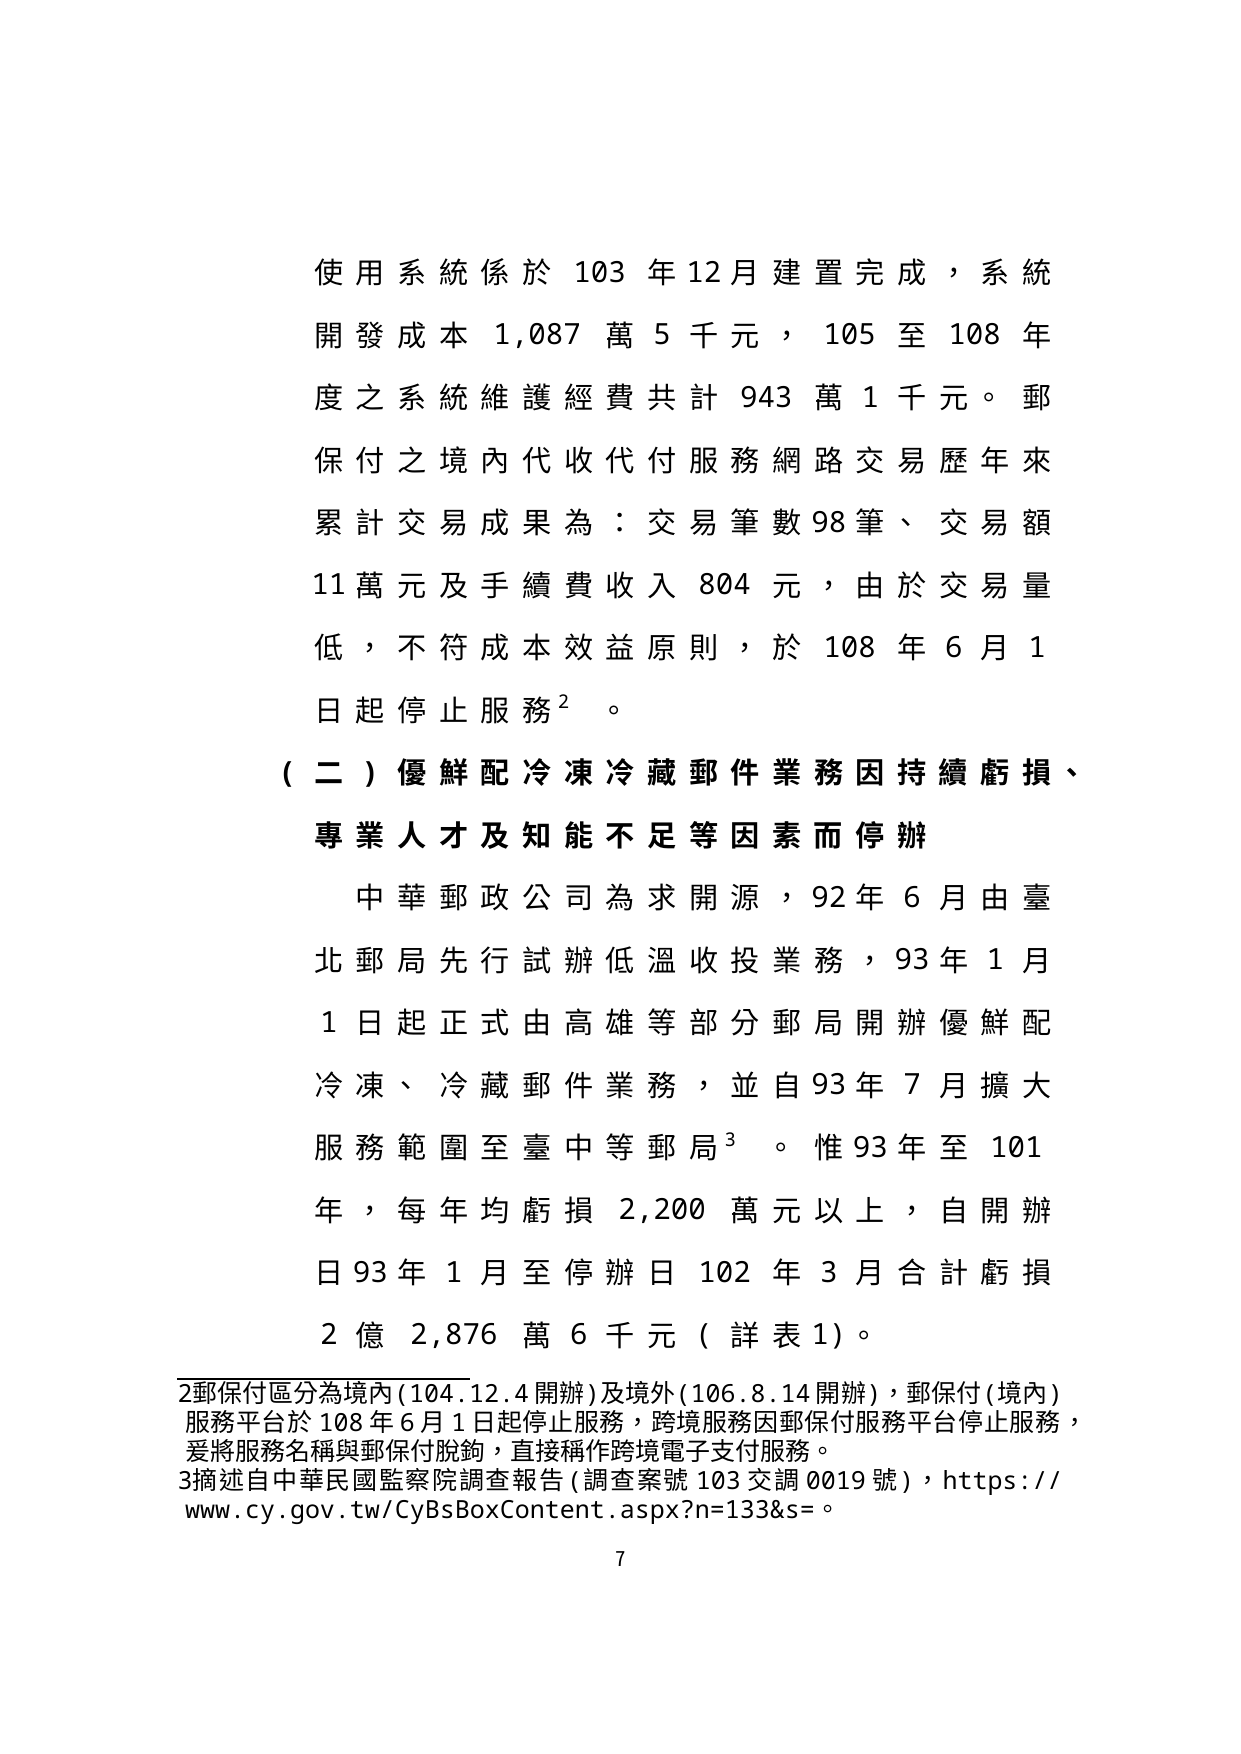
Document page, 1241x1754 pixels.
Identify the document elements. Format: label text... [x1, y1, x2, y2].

text 摘述自中華民國監察院調查報告(調查案號103交調0019號)，https://www.cy.gov.tw/CyBsBoxContent.aspx?n=133&s=。 [177, 1466, 1063, 1525]
text 郵保付區分為境內(104.12.4開辦)及境外(106.8.14開辦)，郵保付(境內)服務平台於108年6月1日起停止服務，跨境服務因郵保付服務平台停止服務，爰將服務名稱與郵保付脫鉤，直接稱作跨境電子支付服務。 [177, 1379, 1063, 1466]
text 使用系統係於103年12月建置完成，系統開發成本1,087萬5千元，105至108年度之系統維護經費共計943萬1千元。郵保付之境內代收代付服務網路交易歷年來累計交易成果為：交易筆數98筆、交易額11萬元及手續費收入804元，由於交易量低，不符成本效益原則，於108年6月1日起停止服務。 [271, 229, 1058, 729]
text 中華郵政公司為求開源，92年6月由臺北郵局先行試辦低溫收投業務，93年1月1日起正式由高雄等部分郵局開辦優鮮配冷凍、冷藏郵件業務，並自93年7月擴大服務範圍至臺中等郵局。惟93年至101年，每年均虧損2,200萬元以上，自開辦日93年1月至停辦日102年3月合計虧損2億2,876萬6千元(詳表1)。 [271, 854, 1058, 1354]
text (二)優鮮配冷凍冷藏郵件業務因持續虧損、專業人才及知能不足等因素而停辦 [242, 729, 1058, 854]
